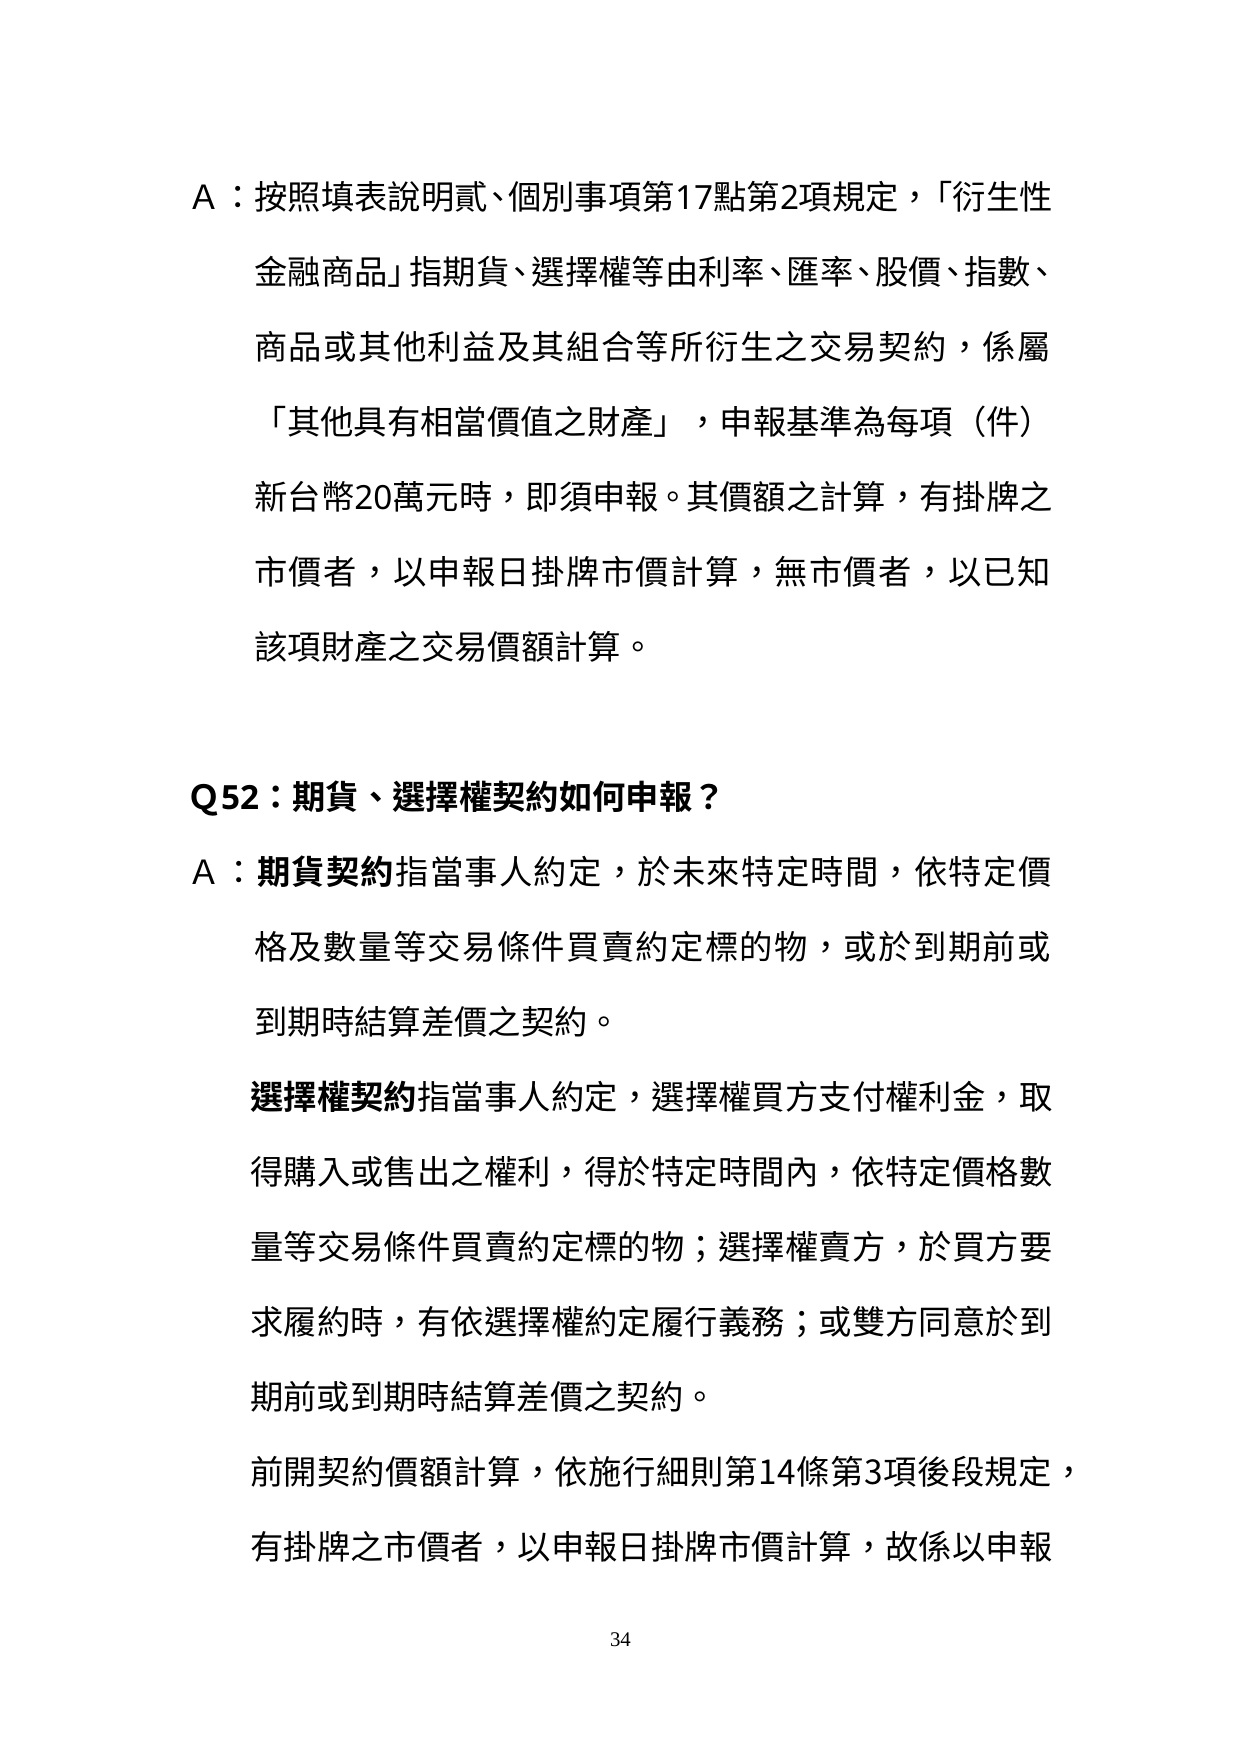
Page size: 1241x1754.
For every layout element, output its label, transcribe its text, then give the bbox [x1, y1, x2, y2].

text 前開契約價額計算，依施行細則第14條第3項後段規定，有掛牌之市價者，以申報日掛牌市價計算，故係以申報日持有未沖銷期貨契約總市值或選擇權契約總（名目）價值計算是否達申報標準新台幣二十萬元。 [250, 1432, 1053, 1582]
text Ｑ52：期貨、選擇權契約如何申報？ [187, 757, 1053, 832]
text Ａ：期貨契約指當事人約定，於未來特定時間，依特定價格及數量等交易條件買賣約定標的物，或於到期前或到期時結算差價之契約。 [187, 832, 1053, 1057]
text 選擇權契約指當事人約定，選擇權買方支付權利金，取得購入或售出之權利，得於特定時間內，依特定價格數量等交易條件買賣約定標的物；選擇權賣方，於買方要求履約時，有依選擇權約定履行義務；或雙方同意於到期前或到期時結算差價之契約。 [250, 1057, 1053, 1432]
text Ａ：按照填表說明貳、個別事項第17點第2項規定，「衍生性金融商品」指期貨、選擇權等由利率、匯率、股價、指數、商品或其他利益及其組合等所衍生之交易契約，係屬「其他具有相當價值之財產」，申報基準為每項（件）新台幣20萬元時，即須申報。其價額之計算，有掛牌之市價者，以申報日掛牌市價計算，無市價者，以已知該項財產之交易價額計算。 [187, 157, 1053, 682]
